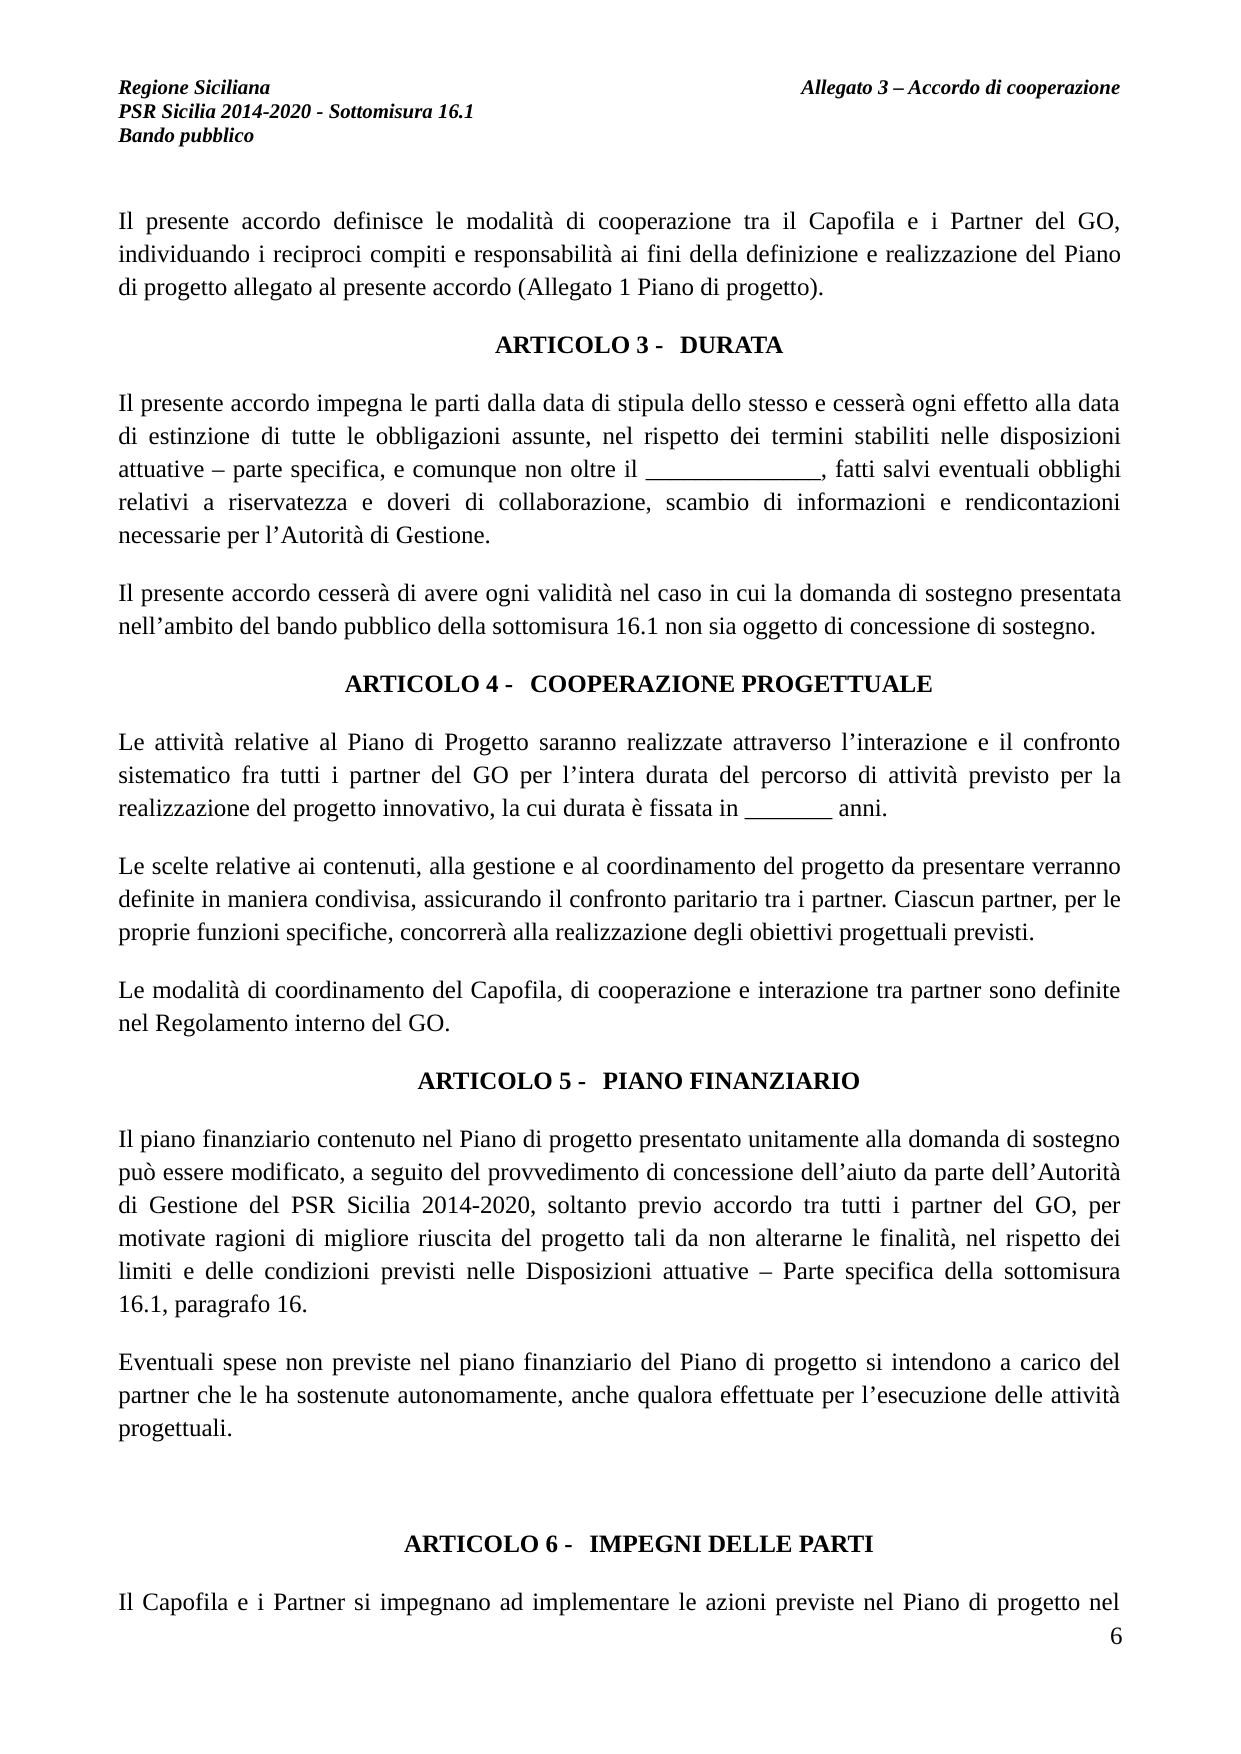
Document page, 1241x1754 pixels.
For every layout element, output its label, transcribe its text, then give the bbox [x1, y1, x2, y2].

text Il Capofila e i Partner si impegnano ad implementare le azioni previste nel Piano di progetto nel [118, 1587, 1122, 1616]
list COOPERAZIONE PROGETTUALE [156, 669, 1122, 698]
text Le scelte relative ai contenuti, alla gestione e al coordinamento del progetto da presentare verranno definite in maniera condivisa, assicurando il confronto paritario tra i partner. Ciascun partner, per le proprie funzioni specifiche, concorrerà alla realizzazione degli obiettivi progettuali previsti. [118, 851, 1122, 946]
text Il presente accordo cesserà di avere ogni validità nel caso in cui la domanda di sostegno presentata nell’ambito del bando pubblico della sottomisura 16.1 non sia oggetto di concessione di sostegno. [118, 578, 1122, 640]
text Le attività relative al Piano di Progetto saranno realizzate attraverso l’interazione e il confronto sistematico fra tutti i partner del GO per l’intera durata del percorso di attività previsto per la realizzazione del progetto innovativo, la cui durata è fissata in _______ anni. [118, 727, 1122, 822]
text Il piano finanziario contenuto nel Piano di progetto presentato unitamente alla domanda di sostegno può essere modificato, a seguito del provvedimento di concessione dell’aiuto da parte dell’Autorità di Gestione del PSR Sicilia 2014-2020, soltanto previo accordo tra tutti i partner del GO, per motivate ragioni di migliore riuscita del progetto tali da non alterarne le finalità, nel rispetto dei limiti e delle condizioni previsti nelle Disposizioni attuative – Parte specifica della sottomisura 16.1, paragrafo 16. [118, 1124, 1122, 1318]
list DURATA [156, 330, 1122, 358]
text Le modalità di coordinamento del Capofila, di cooperazione e interazione tra partner sono definite nel Regolamento interno del GO. [118, 975, 1122, 1037]
list PIANO FINANZIARIO [156, 1066, 1122, 1095]
text Eventuali spese non previste nel piano finanziario del Piano di progetto si intendono a carico del partner che le ha sostenute autonomamente, anche qualora effettuate per l’esecuzione delle attività progettuali. [118, 1347, 1122, 1442]
text Il presente accordo definisce le modalità di cooperazione tra il Capofila e i Partner del GO, individuando i reciproci compiti e responsabilità ai fini della definizione e realizzazione del Piano di progetto allegato al presente accordo (Allegato 1 Piano di progetto). [118, 206, 1122, 301]
text Il presente accordo impegna le parti dalla data di stipula dello stesso e cesserà ogni effetto alla data di estinzione di tutte le obbligazioni assunte, nel rispetto dei termini stabiliti nelle disposizioni attuative – parte specifica, e comunque non oltre il ______________, fatti salvi eventuali obblighi relativi a riservatezza e doveri di collaborazione, scambio di informazioni e rendicontazioni necessarie per l’Autorità di Gestione. [118, 388, 1122, 549]
list IMPEGNI DELLE PARTI [156, 1529, 1122, 1558]
